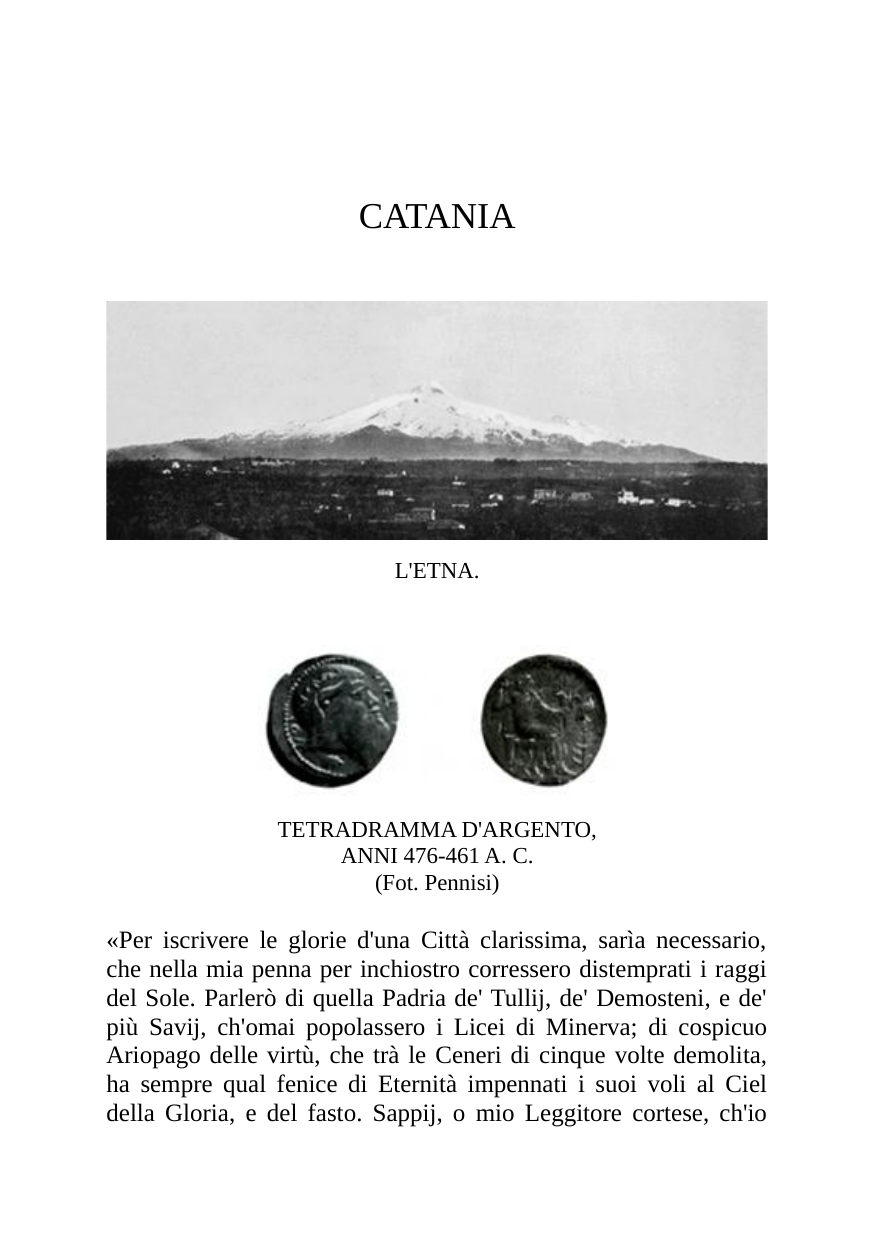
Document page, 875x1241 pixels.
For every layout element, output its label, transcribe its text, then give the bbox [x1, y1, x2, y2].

subtitle CATANIA [106, 195, 768, 237]
text «Per iscrivere le glorie d'una Città clarissima, sarìa necessario, che nella mia penna per inchiostro corressero distemprati i raggi del Sole. Parlerò di quella Padria de' Tullij, de' Demosteni, e de' più Savij, ch'omai popolassero i Licei di Minerva; di cospicuo Ariopago delle virtù, che trà le Ceneri di cinque volte demolita, ha sempre qual fenice di Eternità impennati i suoi voli al Ciel della Gloria, e del fasto. Sappij, o mio Leggitore cortese, ch'io [106, 925, 768, 1127]
text TETRADRAMMA D'ARGENTO, ANNI 476-461 A. C. (Fot. Pennisi) [106, 816, 768, 895]
text L'ETNA. [106, 557, 768, 583]
picture [106, 301, 768, 540]
picture [257, 645, 617, 799]
